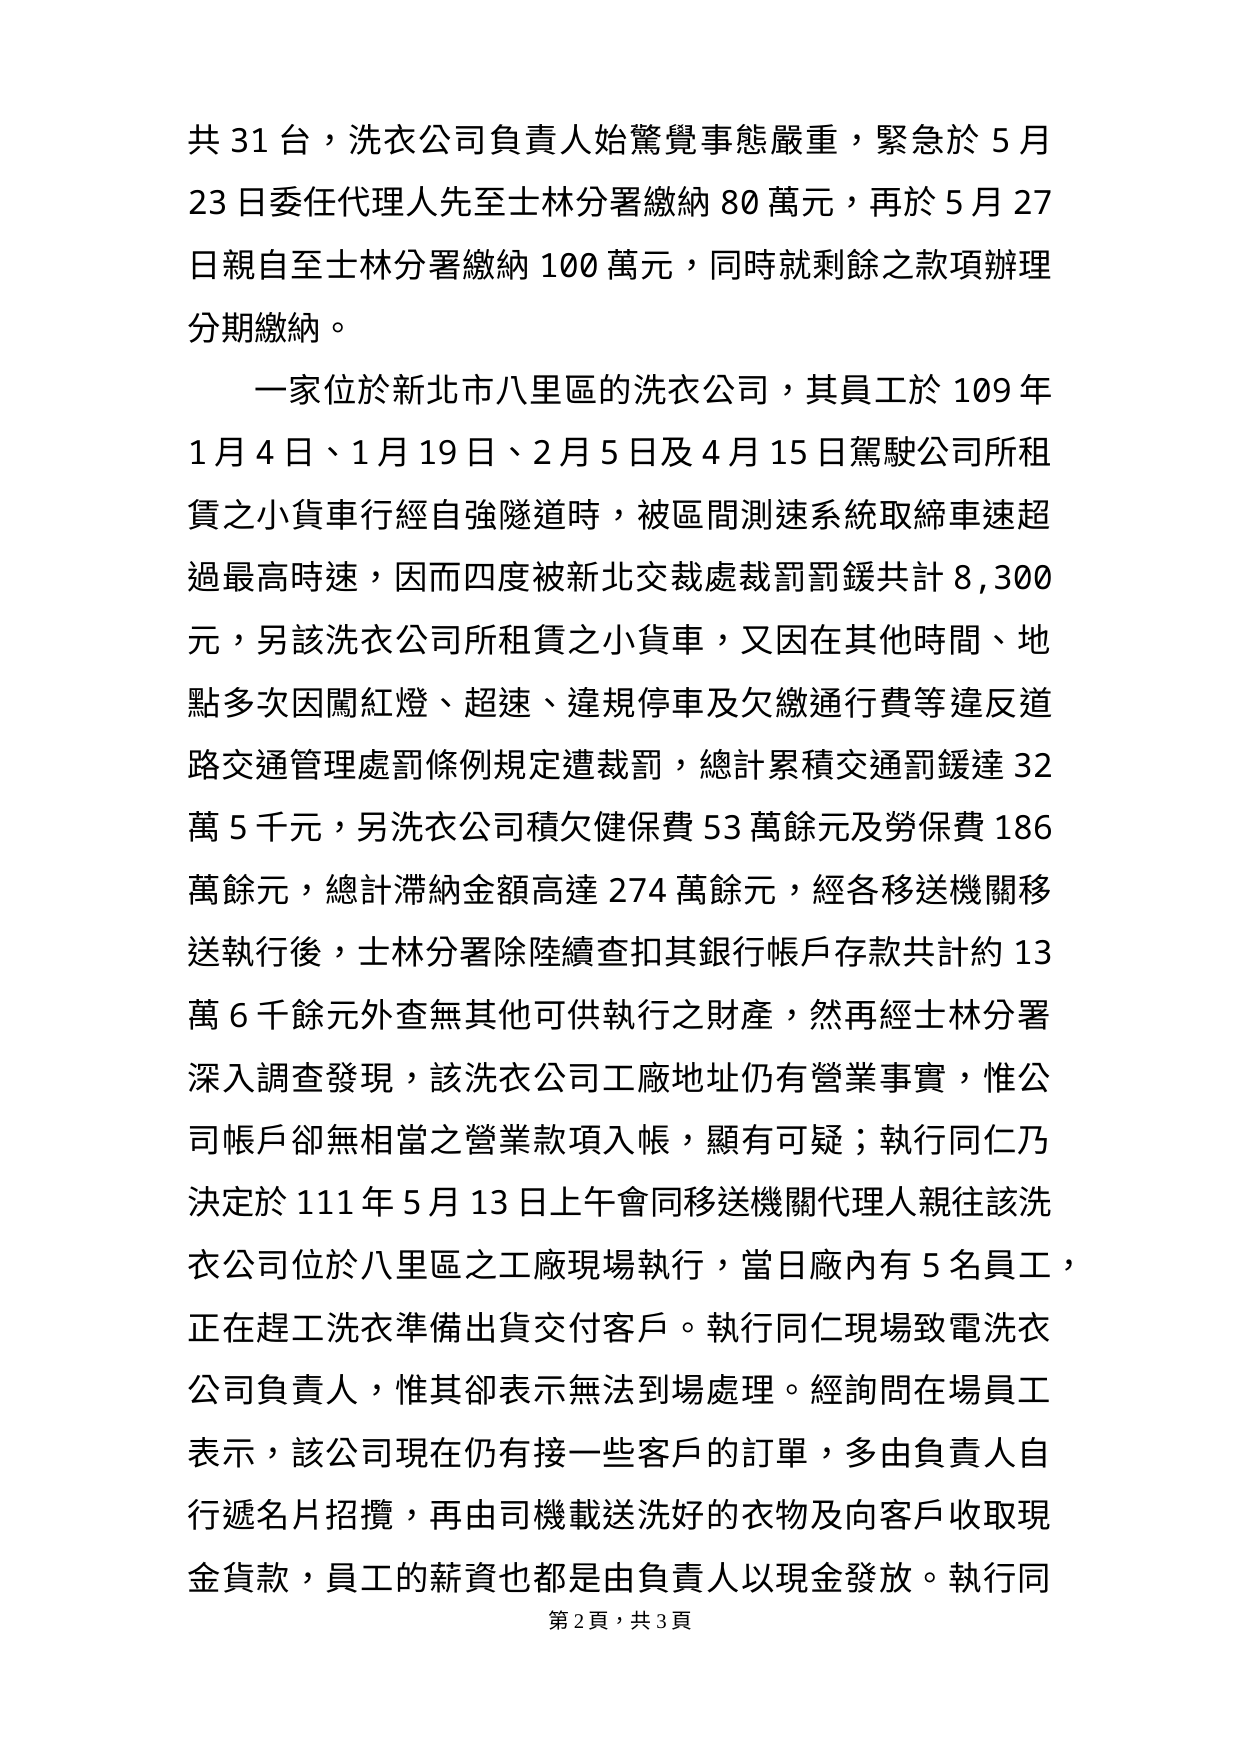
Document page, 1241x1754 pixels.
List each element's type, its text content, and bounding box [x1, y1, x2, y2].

text 一家位於新北市八里區的洗衣公司，其員工於109年1月4日、1月19日、2月5日及4月15日駕駛公司所租賃之小貨車行經自強隧道時，被區間測速系統取締車速超過最高時速，因而四度被新北交裁處裁罰罰鍰共計8,300元，另該洗衣公司所租賃之小貨車，又因在其他時間、地點多次因闖紅燈、超速、違規停車及欠繳通行費等違反道路交通管理處罰條例規定遭裁罰，總計累積交通罰鍰達32萬5千元，另洗衣公司積欠健保費53萬餘元及勞保費186萬餘元，總計滯納金額高達274萬餘元，經各移送機關移送執行後，士林分署除陸續查扣其銀行帳戶存款共計約13萬6千餘元外查無其他可供執行之財產，然再經士林分署深入調查發現，該洗衣公司工廠地址仍有營業事實，惟公司帳戶卻無相當之營業款項入帳，顯有可疑；執行同仁乃決定於111年5月13日上午會同移送機關代理人親往該洗衣公司位於八里區之工廠現場執行，當日廠內有5名員工，正在趕工洗衣準備出貨交付客戶。執行同仁現場致電洗衣公司負責人，惟其卻表示無法到場處理。經詢問在場員工表示，該公司現在仍有接一些客戶的訂單，多由負責人自行遞名片招攬，再由司機載送洗好的衣物及向客戶收取現金貨款，員工的薪資也都是由負責人以現金發放。執行同仁據以研判該洗衣公司並非沒有收入，惟負責人卻任由公司積欠高額勞、健保費及大量交通罰單，除嚴重影響公司員工權益，且有違交通正義，實有強化執行之必要。士林分署遂將現場31台營業用洗衣機一一張貼封條查封，並禁止洗衣公司再為任何使用。洗衣公司負責人驚覺事態嚴重，隨即於5月23日委任代理人先行繳納80萬元，嗣於5月27日親自至士林分署繳納100萬元，同時就剩餘約94萬餘元之款項請求辦理分期繳納，共分19期，按月繳納約5萬元，並由負責人個人書立擔保書以為擔保，經移送機關同意及士林分署核准後，士林分署亦立即發函准予洗衣公司就31台洗衣機啟封，恢復正常運轉，以兼顧洗衣公司員工之生計，全案終告順利落幕。 [187, 346, 1053, 1596]
text 為貫徹公權力，確保民眾行的安全，降低因超速所引發之交通事故傷亡人數，落實行政院強化科技執法效能之政策指示，法務部行政執行署士林分署(下稱士林分署)持續針對區間測速罰鍰案件積極執行。士林分署於近期執行時發現一家洗衣公司，自109年起陸續積欠含區間測速在內之交通罰單、健保費及勞保費等共計新臺幣(下同)274萬餘元，經新北市政府交通事件裁決處(下稱新北交裁處)、衛生福利部中央健康保險署及勞動部勞工保險局等機關移送士林分署執行。士林分署查得該洗衣公司目前仍對外營業中，遂決定於111年5月13日會同移送機關代理人前往該公司實際營業工廠現場執行，當場即查封營業用洗衣機共31台，洗衣公司負責人始驚覺事態嚴重，緊急於5月23日委任代理人先至士林分署繳納80萬元，再於5月27日親自至士林分署繳納100萬元，同時就剩餘之款項辦理分期繳納。 [187, 96, 1053, 346]
